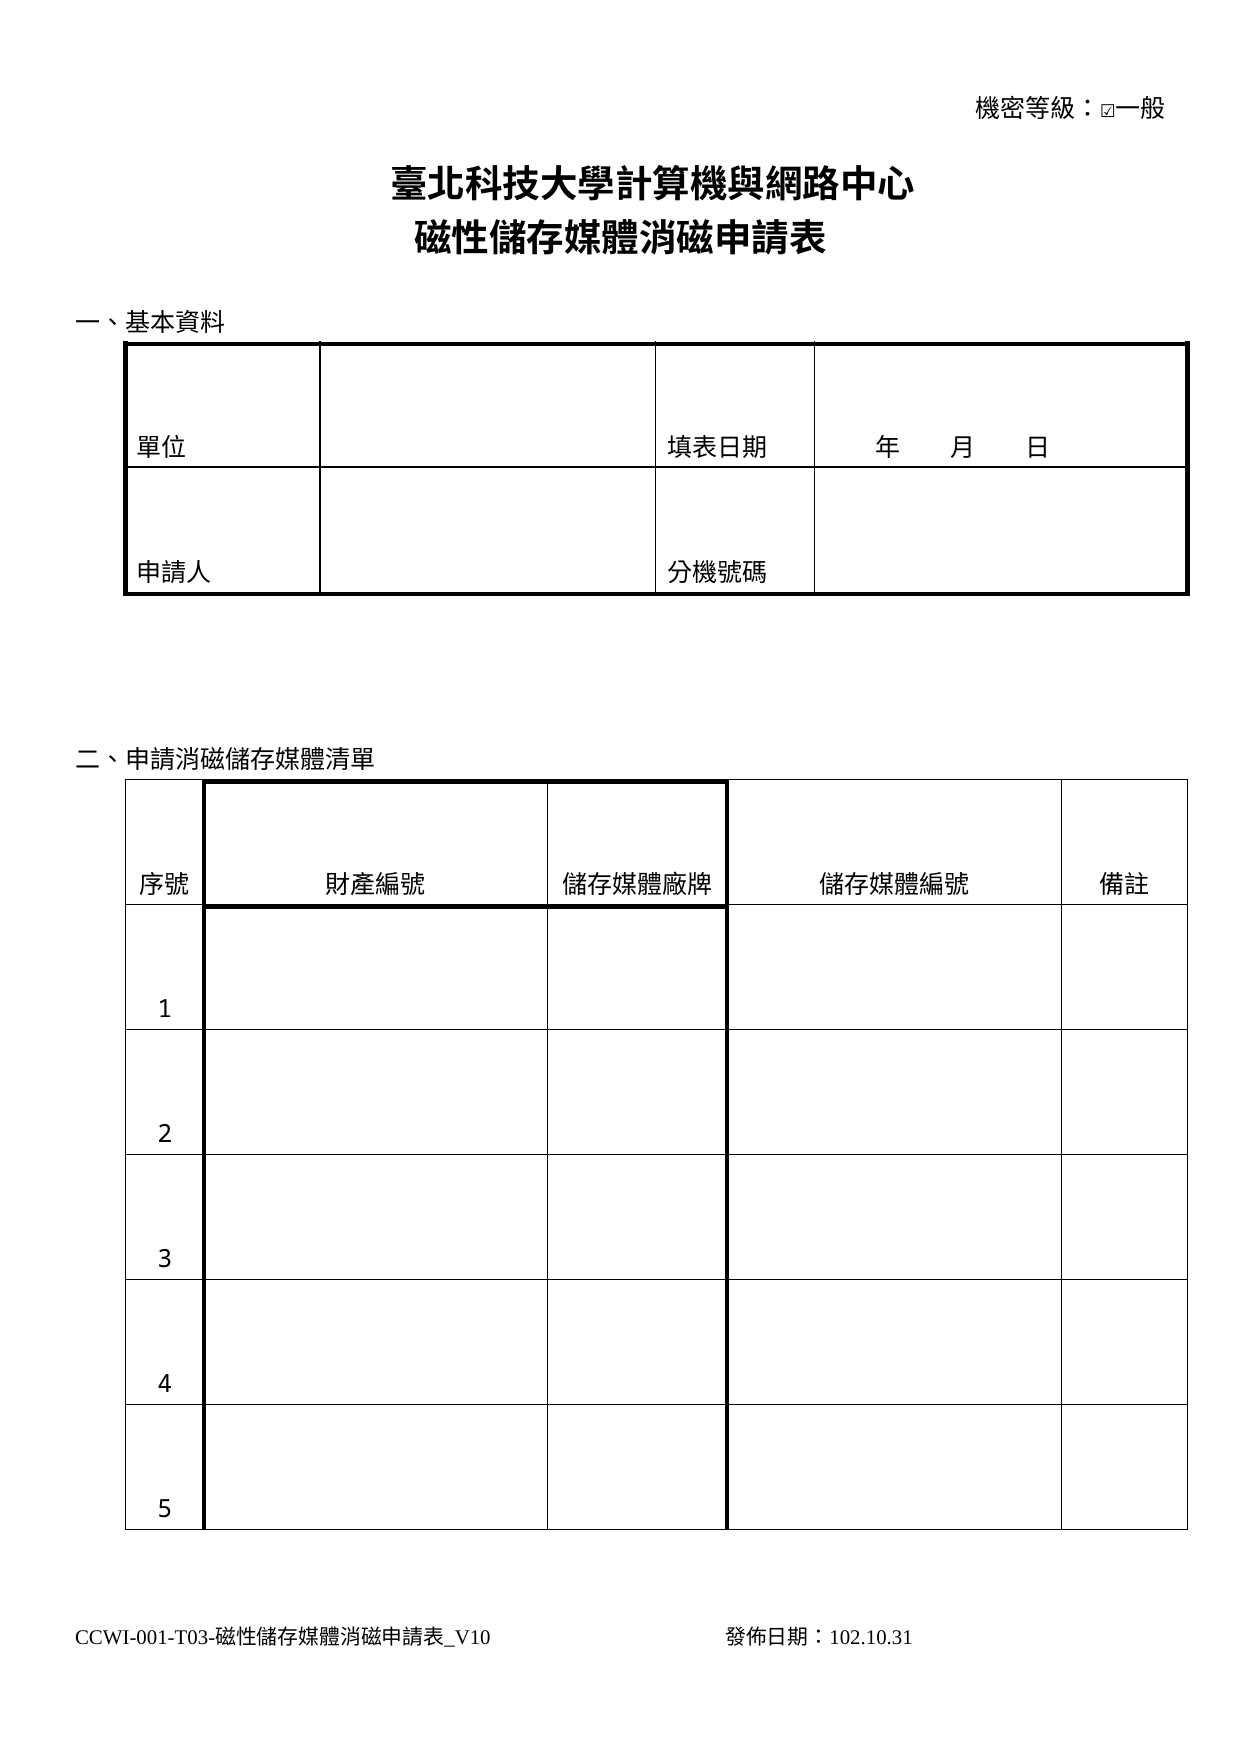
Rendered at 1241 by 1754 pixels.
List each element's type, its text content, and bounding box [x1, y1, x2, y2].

table_header 填表日期 [656, 346, 814, 466]
table_cell [206, 1405, 547, 1529]
table_cell [548, 1405, 725, 1529]
table_header 單位 [128, 346, 319, 466]
table_cell [729, 1405, 1061, 1529]
table_cell [548, 1155, 725, 1279]
table_cell 1 [126, 905, 202, 1029]
table_cell [1062, 1155, 1187, 1279]
table_cell 5 [126, 1405, 202, 1529]
table_cell [815, 468, 1185, 591]
table_header 儲存媒體編號 [729, 780, 1061, 904]
text 臺北科技大學計算機與網路中心 [75, 154, 1165, 208]
table_header 序號 [126, 780, 202, 904]
table_cell [206, 1030, 547, 1154]
table_cell [1062, 1405, 1187, 1529]
table_cell [321, 468, 655, 591]
table_cell 申請人 [128, 468, 319, 591]
table_cell [729, 1280, 1061, 1404]
table_cell [206, 1155, 547, 1279]
table_cell [548, 1030, 725, 1154]
table_cell [1062, 1030, 1187, 1154]
table_cell [548, 1280, 725, 1404]
table_cell [206, 1280, 547, 1404]
text 二、申請消磁儲存媒體清單 [75, 716, 1165, 779]
table_header 財產編號 [206, 784, 547, 904]
table_header 儲存媒體廠牌 [548, 784, 725, 904]
table_cell [729, 905, 1061, 1029]
table_cell 4 [126, 1280, 202, 1404]
table_cell [206, 909, 547, 1029]
table_cell 3 [126, 1155, 202, 1279]
table_header [321, 346, 655, 466]
table_header 年 月 日 [815, 346, 1185, 466]
table_cell [1062, 905, 1187, 1029]
text 一、基本資料 [75, 279, 1165, 341]
table_cell [729, 1155, 1061, 1279]
table_header 備註 [1062, 780, 1187, 904]
table_cell [548, 909, 725, 1029]
table_cell 分機號碼 [656, 468, 814, 591]
table_cell 2 [126, 1030, 202, 1154]
table_cell [729, 1030, 1061, 1154]
text 磁性儲存媒體消磁申請表 [75, 208, 1165, 263]
table_cell [1062, 1280, 1187, 1404]
